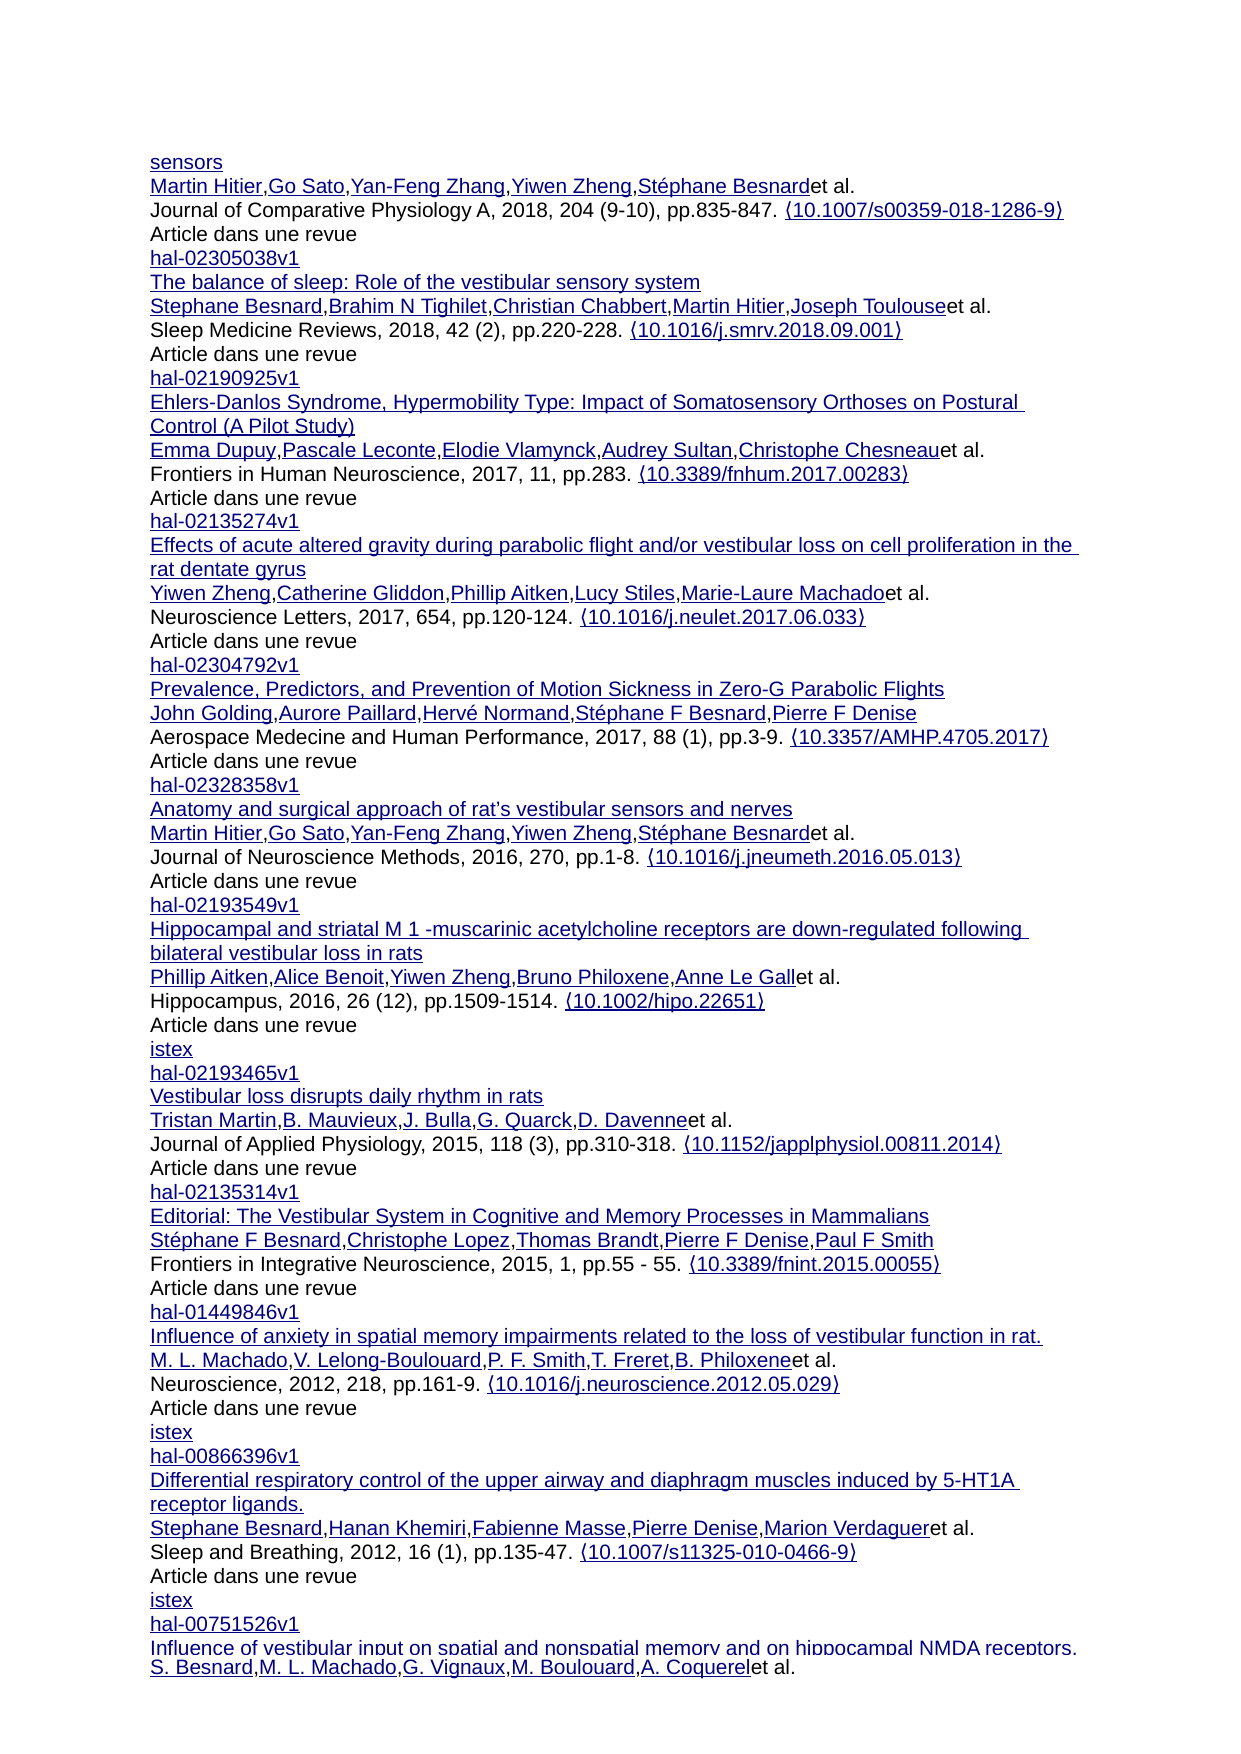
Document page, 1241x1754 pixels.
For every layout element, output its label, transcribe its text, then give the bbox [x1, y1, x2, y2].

table_cell Differential respiratory control of the upper airway and diaphragm muscles induced by 5-HT1A receptor ligands. Stephane Besnard,Hanan Khemiri,Fabienne Masse,Pierre Denise,Marion Verdagueret al. Sleep and Breathing, 2012, 16 (1), pp.135-47. ⟨10.1007/s11325-010-0466-9⟩ Article dans une revue istex hal-00751526v1 [150, 1468, 1090, 1635]
table_cell The balance of sleep: Role of the vestibular sensory system Stephane Besnard,Brahim N Tighilet,Christian Chabbert,Martin Hitier,Joseph Toulouseet al. Sleep Medicine Reviews, 2018, 42 (2), pp.220-228. ⟨10.1016/j.smrv.2018.09.001⟩ Article dans une revue hal-02190925v1 [150, 270, 1090, 389]
table_cell Influence of anxiety in spatial memory impairments related to the loss of vestibular function in rat. M. L. Machado,V. Lelong-Boulouard,P. F. Smith,T. Freret,B. Philoxeneet al. Neuroscience, 2012, 218, pp.161-9. ⟨10.1016/j.neuroscience.2012.05.029⟩ Article dans une revue istex hal-00866396v1 [150, 1324, 1090, 1468]
table_cell Prevalence, Predictors, and Prevention of Motion Sickness in Zero-G Parabolic Flights John Golding,Aurore Paillard,Hervé Normand,Stéphane F Besnard,Pierre F Denise Aerospace Medecine and Human Performance, 2017, 88 (1), pp.3-9. ⟨10.3357/AMHP.4705.2017⟩ Article dans une revue hal-02328358v1 [150, 677, 1090, 797]
table_cell Editorial: The Vestibular System in Cognitive and Memory Processes in Mammalians Stéphane F Besnard,Christophe Lopez,Thomas Brandt,Pierre F Denise,Paul F Smith Frontiers in Integrative Neuroscience, 2015, 1, pp.55 - 55. ⟨10.3389/fnint.2015.00055⟩ Article dans une revue hal-01449846v1 [150, 1204, 1090, 1324]
table_cell Ehlers-Danlos Syndrome, Hypermobility Type: Impact of Somatosensory Orthoses on Postural Control (A Pilot Study) Emma Dupuy,Pascale Leconte,Elodie Vlamynck,Audrey Sultan,Christophe Chesneauet al. Frontiers in Human Neuroscience, 2017, 11, pp.283. ⟨10.3389/fnhum.2017.00283⟩ Article dans une revue hal-02135274v1 [150, 390, 1090, 533]
table_cell Vestibular-related eye movements in the rat following selective electrical stimulation of the vestibular sensors Martin Hitier,Go Sato,Yan-Feng Zhang,Yiwen Zheng,Stéphane Besnardet al. Journal of Comparative Physiology A, 2018, 204 (9-10), pp.835-847. ⟨10.1007/s00359-018-1286-9⟩ Article dans une revue hal-02305038v1 [150, 150, 1090, 270]
table_cell Influence of vestibular input on spatial and nonspatial memory and on hippocampal NMDA receptors. S. Besnard,M. L. Machado,G. Vignaux,M. Boulouard,A. Coquerelet al. [150, 1635, 1090, 1679]
table_cell Effects of acute altered gravity during parabolic flight and/or vestibular loss on cell proliferation in the rat dentate gyrus Yiwen Zheng,Catherine Gliddon,Phillip Aitken,Lucy Stiles,Marie-Laure Machadoet al. Neuroscience Letters, 2017, 654, pp.120-124. ⟨10.1016/j.neulet.2017.06.033⟩ Article dans une revue hal-02304792v1 [150, 533, 1090, 677]
table_cell Vestibular loss disrupts daily rhythm in rats Tristan Martin,B. Mauvieux,J. Bulla,G. Quarck,D. Davenneet al. Journal of Applied Physiology, 2015, 118 (3), pp.310-318. ⟨10.1152/japplphysiol.00811.2014⟩ Article dans une revue hal-02135314v1 [150, 1084, 1090, 1204]
table_cell Anatomy and surgical approach of rat’s vestibular sensors and nerves Martin Hitier,Go Sato,Yan-Feng Zhang,Yiwen Zheng,Stéphane Besnardet al. Journal of Neuroscience Methods, 2016, 270, pp.1-8. ⟨10.1016/j.jneumeth.2016.05.013⟩ Article dans une revue hal-02193549v1 [150, 797, 1090, 917]
table_cell Hippocampal and striatal M 1 -muscarinic acetylcholine receptors are down-regulated following bilateral vestibular loss in rats Phillip Aitken,Alice Benoit,Yiwen Zheng,Bruno Philoxene,Anne Le Gallet al. Hippocampus, 2016, 26 (12), pp.1509-1514. ⟨10.1002/hipo.22651⟩ Article dans une revue istex hal-02193465v1 [150, 917, 1090, 1084]
